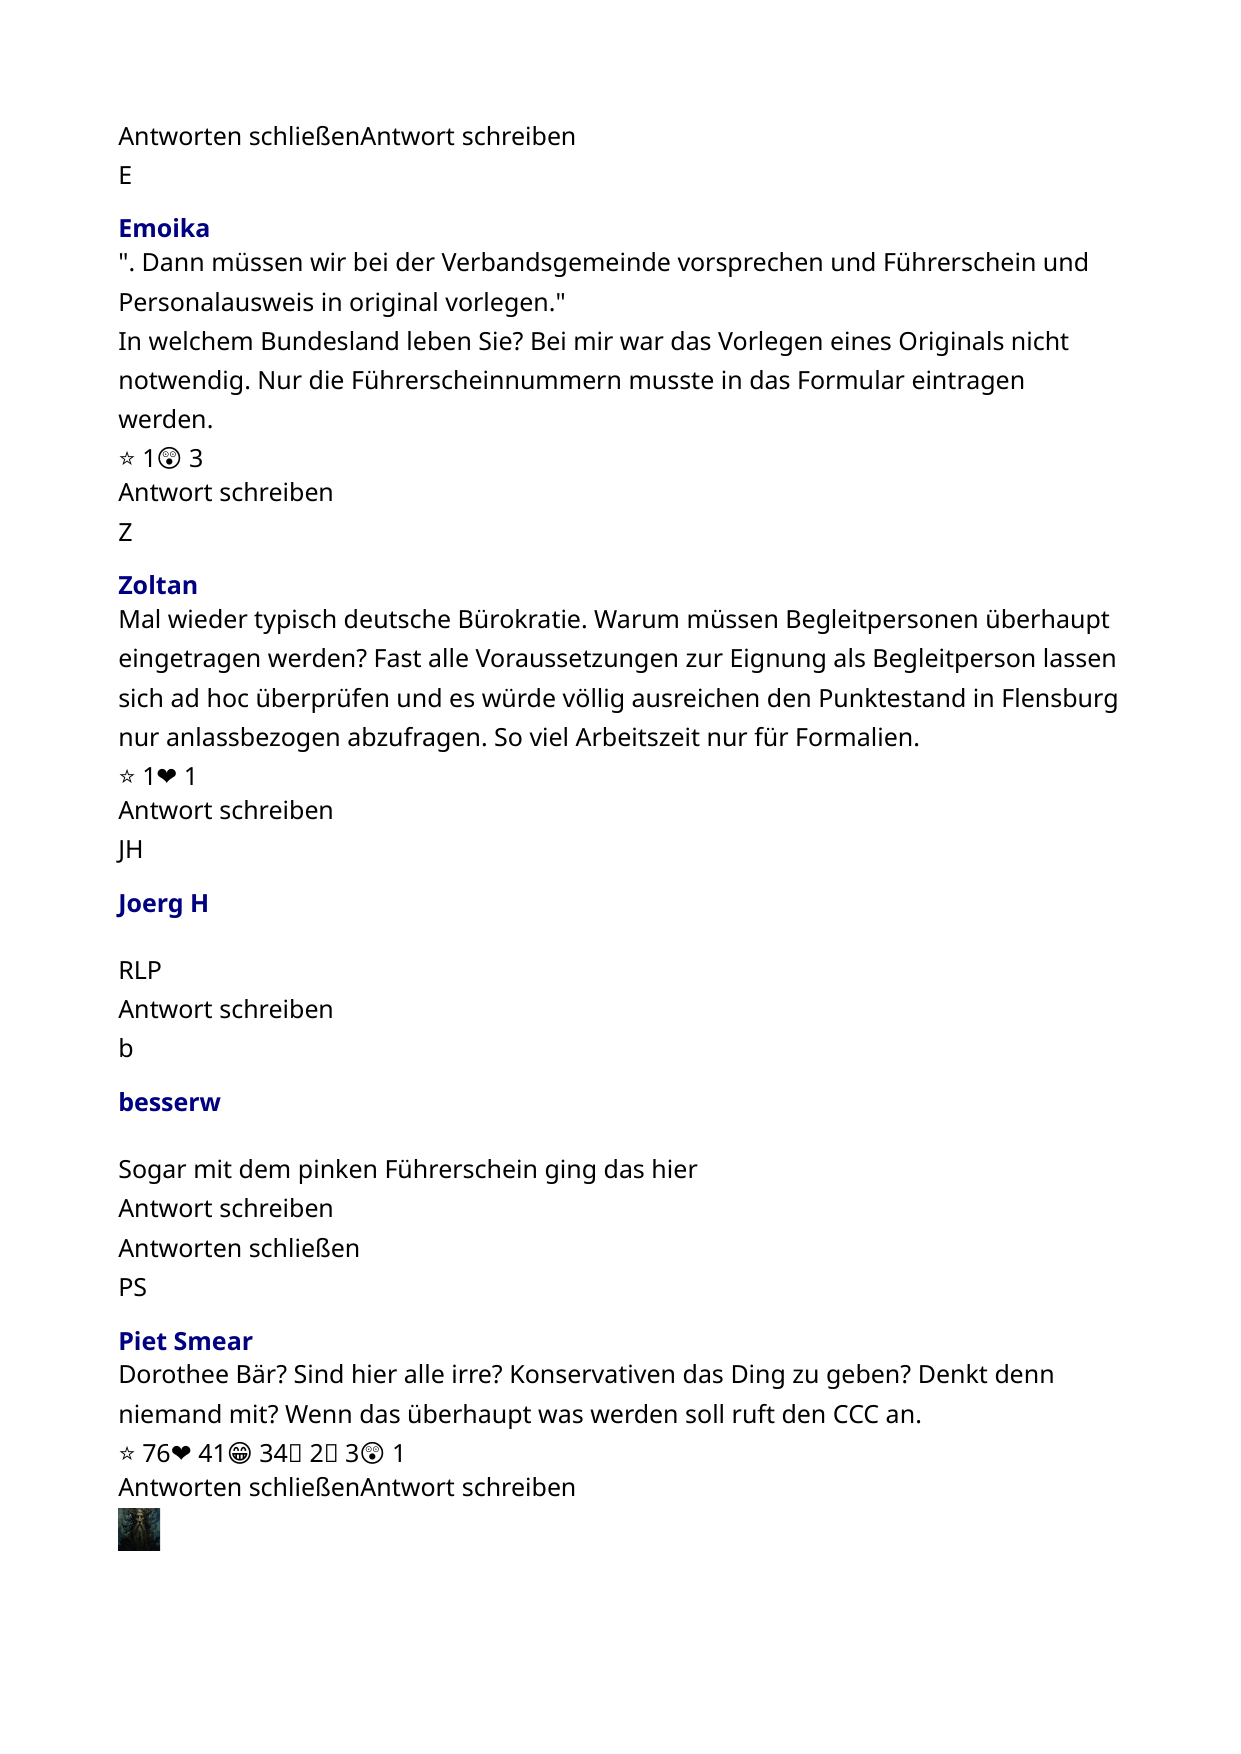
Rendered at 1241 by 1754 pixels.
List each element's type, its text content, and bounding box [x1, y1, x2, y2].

text Antwort schreiben [118, 475, 1122, 509]
text RLP [118, 953, 1122, 987]
text Sogar mit dem pinken Führerschein ging das hier [118, 1152, 1122, 1186]
text ". Dann müssen wir bei der Verbandsgemeinde vorsprechen und Führerschein und Personalausweis in original vorlegen." [118, 245, 1122, 318]
text JH [118, 832, 1122, 866]
text In welchem Bundesland leben Sie? Bei mir war das Vorlegen eines Originals nicht notwendig. Nur die Führerscheinnummern musste in das Formular eintragen werden. [118, 323, 1122, 436]
picture [118, 1508, 161, 1551]
text PS [118, 1269, 1122, 1303]
text E [118, 157, 1122, 191]
text Antwort schreiben [118, 793, 1122, 827]
text Antworten schließen [118, 1230, 1122, 1264]
text Antwort schreiben [118, 1191, 1122, 1225]
text ⭐️ 1😲 3 [118, 441, 1122, 475]
text Mal wieder typisch deutsche Bürokratie. Warum müssen Begleitpersonen überhaupt eingetragen werden? Fast alle Voraussetzungen zur Eignung als Begleitperson lassen sich ad hoc überprüfen und es würde völlig ausreichen den Punktestand in Flensburg nur anlassbezogen abzufragen. So viel Arbeitszeit nur für Formalien. [118, 602, 1122, 753]
text Antworten schließenAntwort schreiben [118, 1469, 1122, 1504]
text Antworten schließenAntwort schreiben [118, 118, 1122, 152]
text Z [118, 514, 1122, 548]
text b [118, 1031, 1122, 1065]
subtitle besserw [118, 1085, 1122, 1119]
subtitle Zolt​an [118, 568, 1122, 602]
subtitle Piet Smear [118, 1323, 1122, 1357]
subtitle Joerg H [118, 886, 1122, 920]
text ⭐️ 76❤️ 41😁 34🙁 2🤨 3😲 1 [118, 1436, 1122, 1469]
text ⭐️ 1❤️ 1 [118, 759, 1122, 793]
subtitle Emoika [118, 211, 1122, 245]
text Dorothee Bär? Sind hier alle irre? Konservativen das Ding zu geben? Denkt denn niemand mit? Wenn das überhaupt was werden soll ruft den CCC an. [118, 1357, 1122, 1430]
text Antwort schreiben [118, 992, 1122, 1026]
